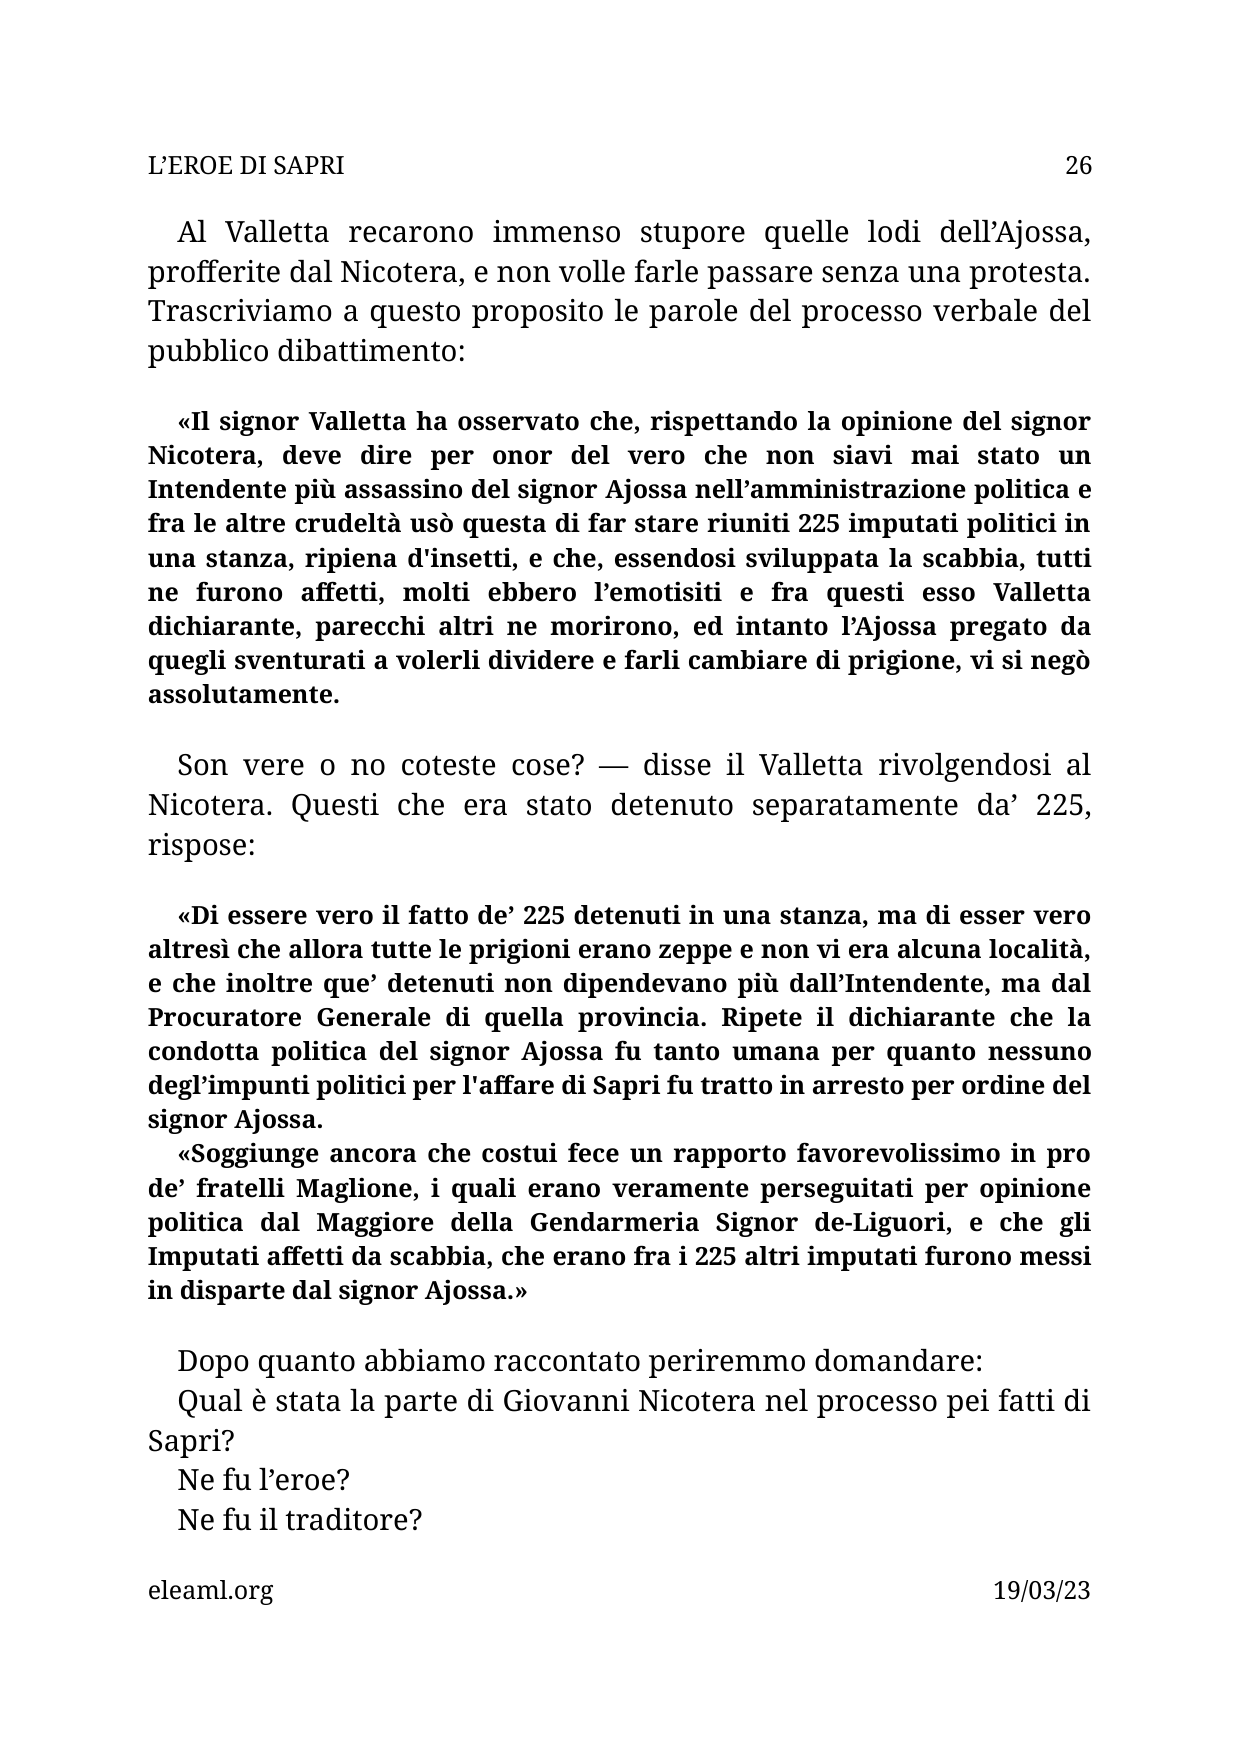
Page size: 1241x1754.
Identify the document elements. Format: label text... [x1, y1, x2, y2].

text Son vere o no coteste cose? — disse il Valletta rivolgendosi al Nicotera. Questi che era stato detenuto separatamente da’ 225, rispose: [148, 744, 1093, 864]
text Ne fu l’eroe? [148, 1459, 1093, 1499]
text Ne fu il traditore? [148, 1499, 1093, 1539]
text «Soggiunge ancora che costui fece un rapporto favorevolissimo in pro de’ fratelli Maglione, i quali erano veramente perseguitati per opinione politica dal Maggiore della Gendarmeria Signor de-Liguori, e che gli Imputati affetti da scabbia, che erano fra i 225 altri imputati furono messi in disparte dal signor Ajossa.» [148, 1136, 1093, 1306]
text Dopo quanto abbiamo raccontato periremmo domandare: [148, 1341, 1093, 1380]
text Qual è stata la parte di Giovanni Nicotera nel processo pei fatti di Sapri? [148, 1380, 1093, 1459]
text Al Valletta recarono immenso stupore quelle lodi dell’Ajossa, profferite dal Nicotera, e non volle farle passare senza una protesta. Trascriviamo a questo proposito le parole del processo verbale del pubblico dibattimento: [148, 211, 1093, 370]
text «Il signor Valletta ha osservato che, rispettando la opinione del signor Nicotera, deve dire per onor del vero che non siavi mai stato un Intendente più assassino del signor Ajossa nell’amministrazione politica e fra le altre crudeltà usò questa di far stare riuniti 225 imputati politici in una stanza, ripiena d'insetti, e che, essendosi sviluppata la scabbia, tutti ne furono affetti, molti ebbero l’emotisiti e fra questi esso Valletta dichiarante, parecchi altri ne morirono, ed intanto l’Ajossa pregato da quegli sventurati a volerli dividere e farli cambiare di prigione, vi si negò assolutamente. [148, 404, 1093, 711]
text «Di essere vero il fatto de’ 225 detenuti in una stanza, ma di esser vero altresì che allora tutte le prigioni erano zeppe e non vi era alcuna località, e che inoltre que’ detenuti non dipendevano più dall’Intendente, ma dal Procuratore Generale di quella provincia. Ripete il dichiarante che la condotta politica del signor Ajossa fu tanto umana per quanto nessuno degl’impunti politici per l'affare di Sapri fu tratto in arresto per ordine del signor Ajossa. [148, 898, 1093, 1136]
